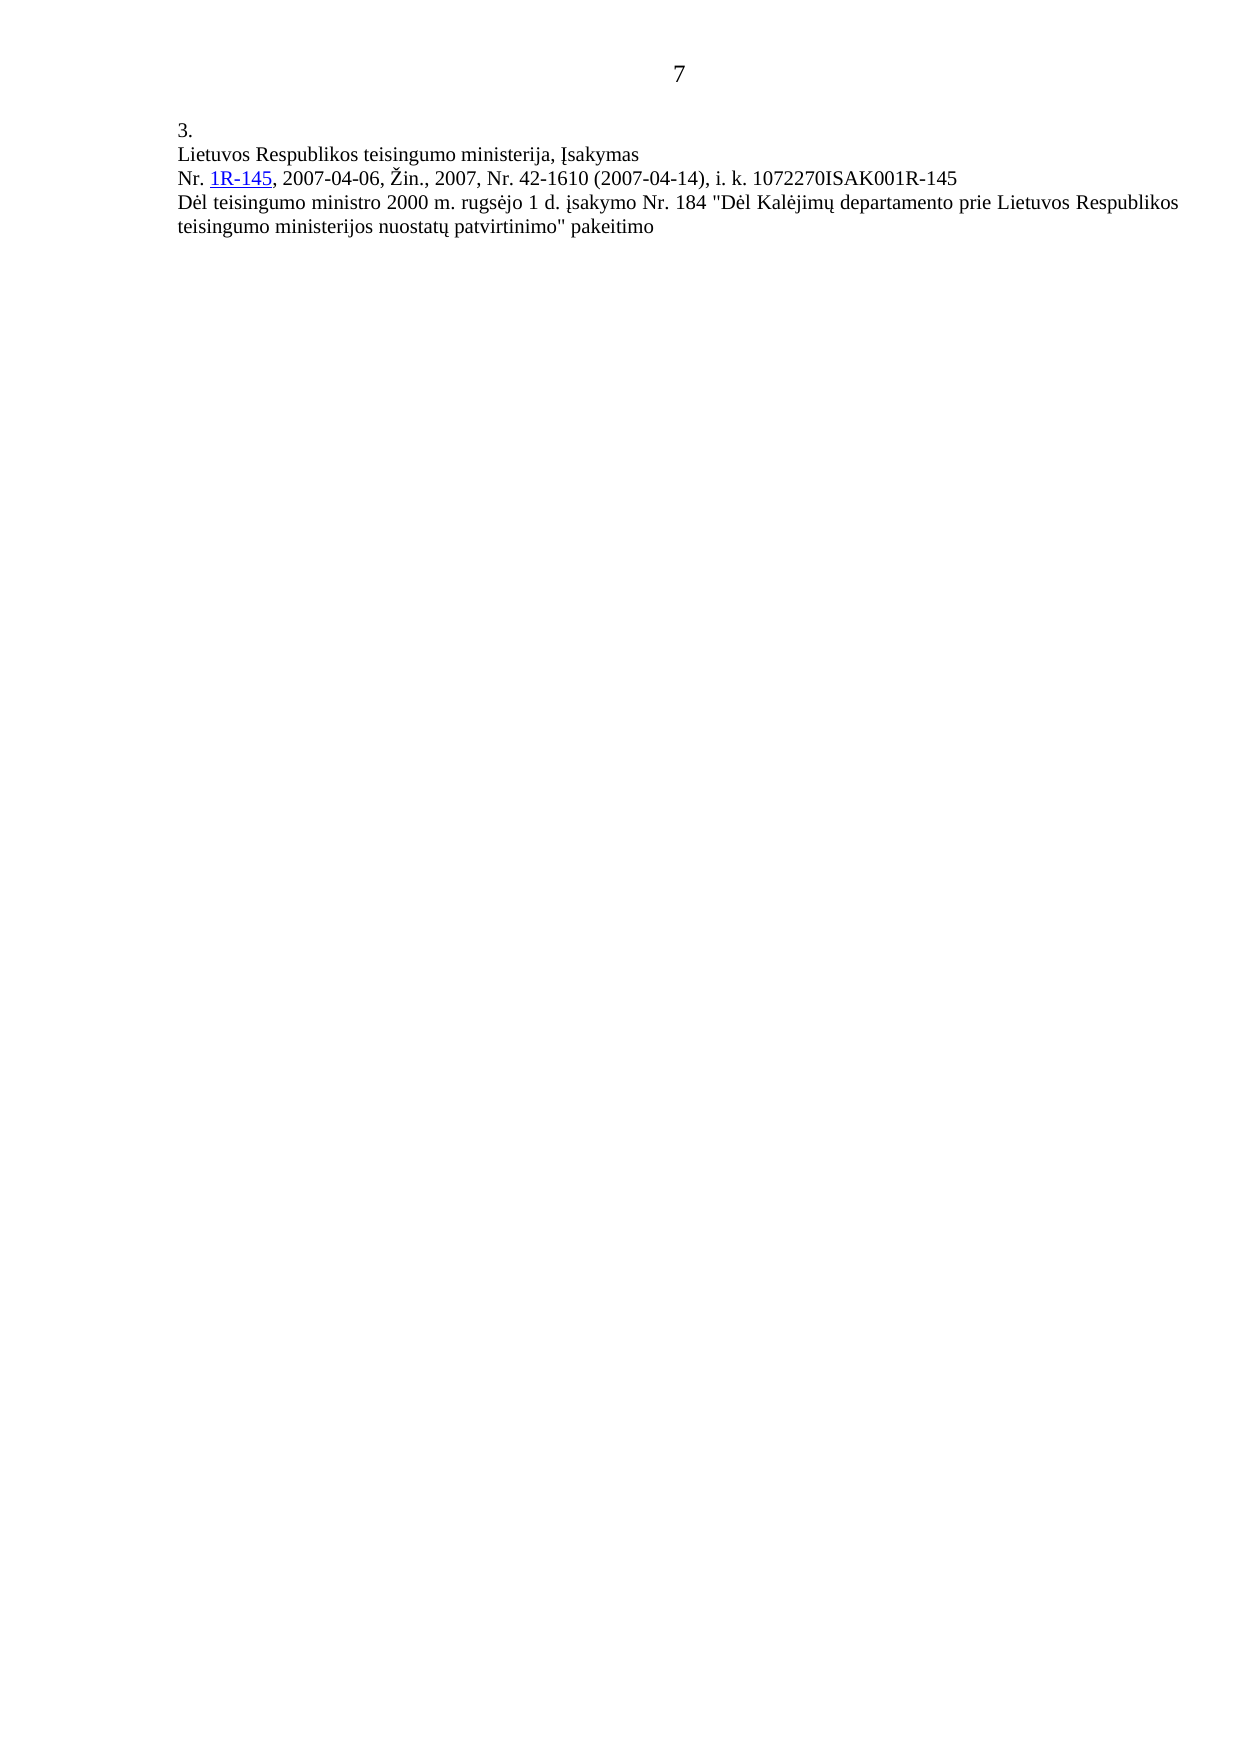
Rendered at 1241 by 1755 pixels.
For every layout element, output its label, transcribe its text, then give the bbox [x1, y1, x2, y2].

text Nr. 1R-145, 2007-04-06, Žin., 2007, Nr. 42-1610 (2007-04-14), i. k. 1072270ISAK001R-145 [177, 166, 1181, 190]
text Lietuvos Respublikos teisingumo ministerija, Įsakymas [177, 142, 1181, 166]
text 3. [177, 118, 1181, 142]
text Dėl teisingumo ministro 2000 m. rugsėjo 1 d. įsakymo Nr. 184 "Dėl Kalėjimų departamento prie Lietuvos Respublikos teisingumo ministerijos nuostatų patvirtinimo" pakeitimo [177, 190, 1181, 238]
